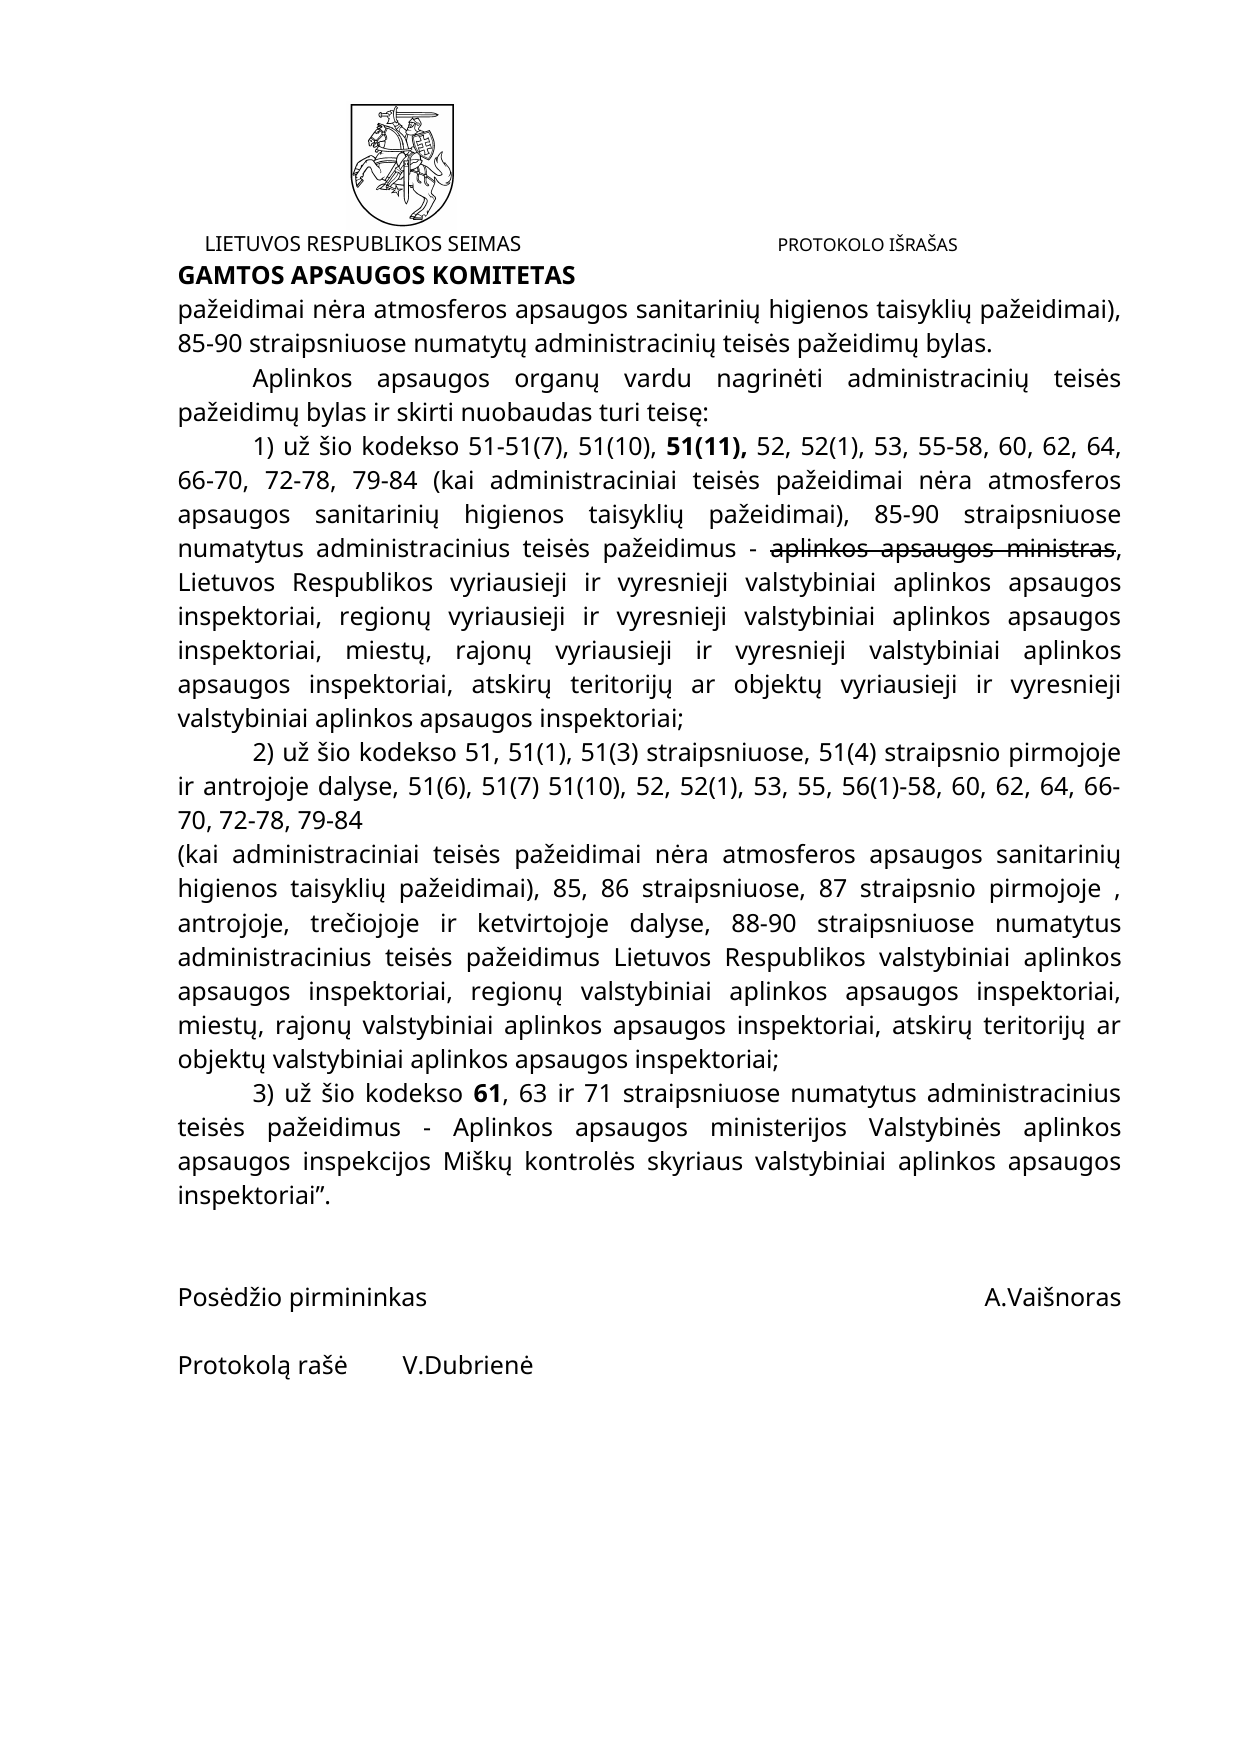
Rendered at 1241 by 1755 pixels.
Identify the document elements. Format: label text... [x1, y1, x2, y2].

text (kai administraciniai teisės pažeidimai nėra atmosferos apsaugos sanitarinių higienos taisyklių pažeidimai), 85, 86 straipsniuose, 87 straipsnio pirmojoje , antrojoje, trečiojoje ir ketvirtojoje dalyse, 88-90 straipsniuose numatytus administracinius teisės pažeidimus Lietuvos Respublikos valstybiniai aplinkos apsaugos inspektoriai, regionų valstybiniai aplinkos apsaugos inspektoriai, miestų, rajonų valstybiniai aplinkos apsaugos inspektoriai, atskirų teritorijų ar objektų valstybiniai aplinkos apsaugos inspektoriai; [177, 837, 1122, 1076]
text 2) už šio kodekso 51, 51(1), 51(3) straipsniuose, 51(4) straipsnio pirmojoje ir antrojoje dalyse, 51(6), 51(7) 51(10), 52, 52(1), 53, 55, 56(1)-58, 60, 62, 64, 66-70, 72-78, 79-84 [177, 735, 1122, 837]
text 1) už šio kodekso 51-51(7), 51(10), 51(11), 52, 52(1), 53, 55-58, 60, 62, 64, 66-70, 72-78, 79-84 (kai administraciniai teisės pažeidimai nėra atmosferos apsaugos sanitarinių higienos taisyklių pažeidimai), 85-90 straipsniuose numatytus administracinius teisės pažeidimus - aplinkos apsaugos ministras, Lietuvos Respublikos vyriausieji ir vyresnieji valstybiniai aplinkos apsaugos inspektoriai, regionų vyriausieji ir vyresnieji valstybiniai aplinkos apsaugos inspektoriai, miestų, rajonų vyriausieji ir vyresnieji valstybiniai aplinkos apsaugos inspektoriai, atskirų teritorijų ar objektų vyriausieji ir vyresnieji valstybiniai aplinkos apsaugos inspektoriai; [177, 428, 1122, 735]
text 3) už šio kodekso 61, 63 ir 71 straipsniuose numatytus administracinius teisės pažeidimus - Aplinkos apsaugos ministerijos Valstybinės aplinkos apsaugos inspekcijos Miškų kontrolės skyriaus valstybiniai aplinkos apsaugos inspektoriai”. [177, 1076, 1122, 1212]
text pažeidimai nėra atmosferos apsaugos sanitarinių higienos taisyklių pažeidimai), 85-90 straipsniuose numatytų administracinių teisės pažeidimų bylas. [177, 292, 1122, 360]
text Posėdžio pirmininkas A.Vaišnoras [177, 1280, 1122, 1348]
text Protokolą rašė V.Dubrienė [177, 1348, 1122, 1382]
text Aplinkos apsaugos organų vardu nagrinėti administracinių teisės pažeidimų bylas ir skirti nuobaudas turi teisę: [177, 360, 1122, 428]
